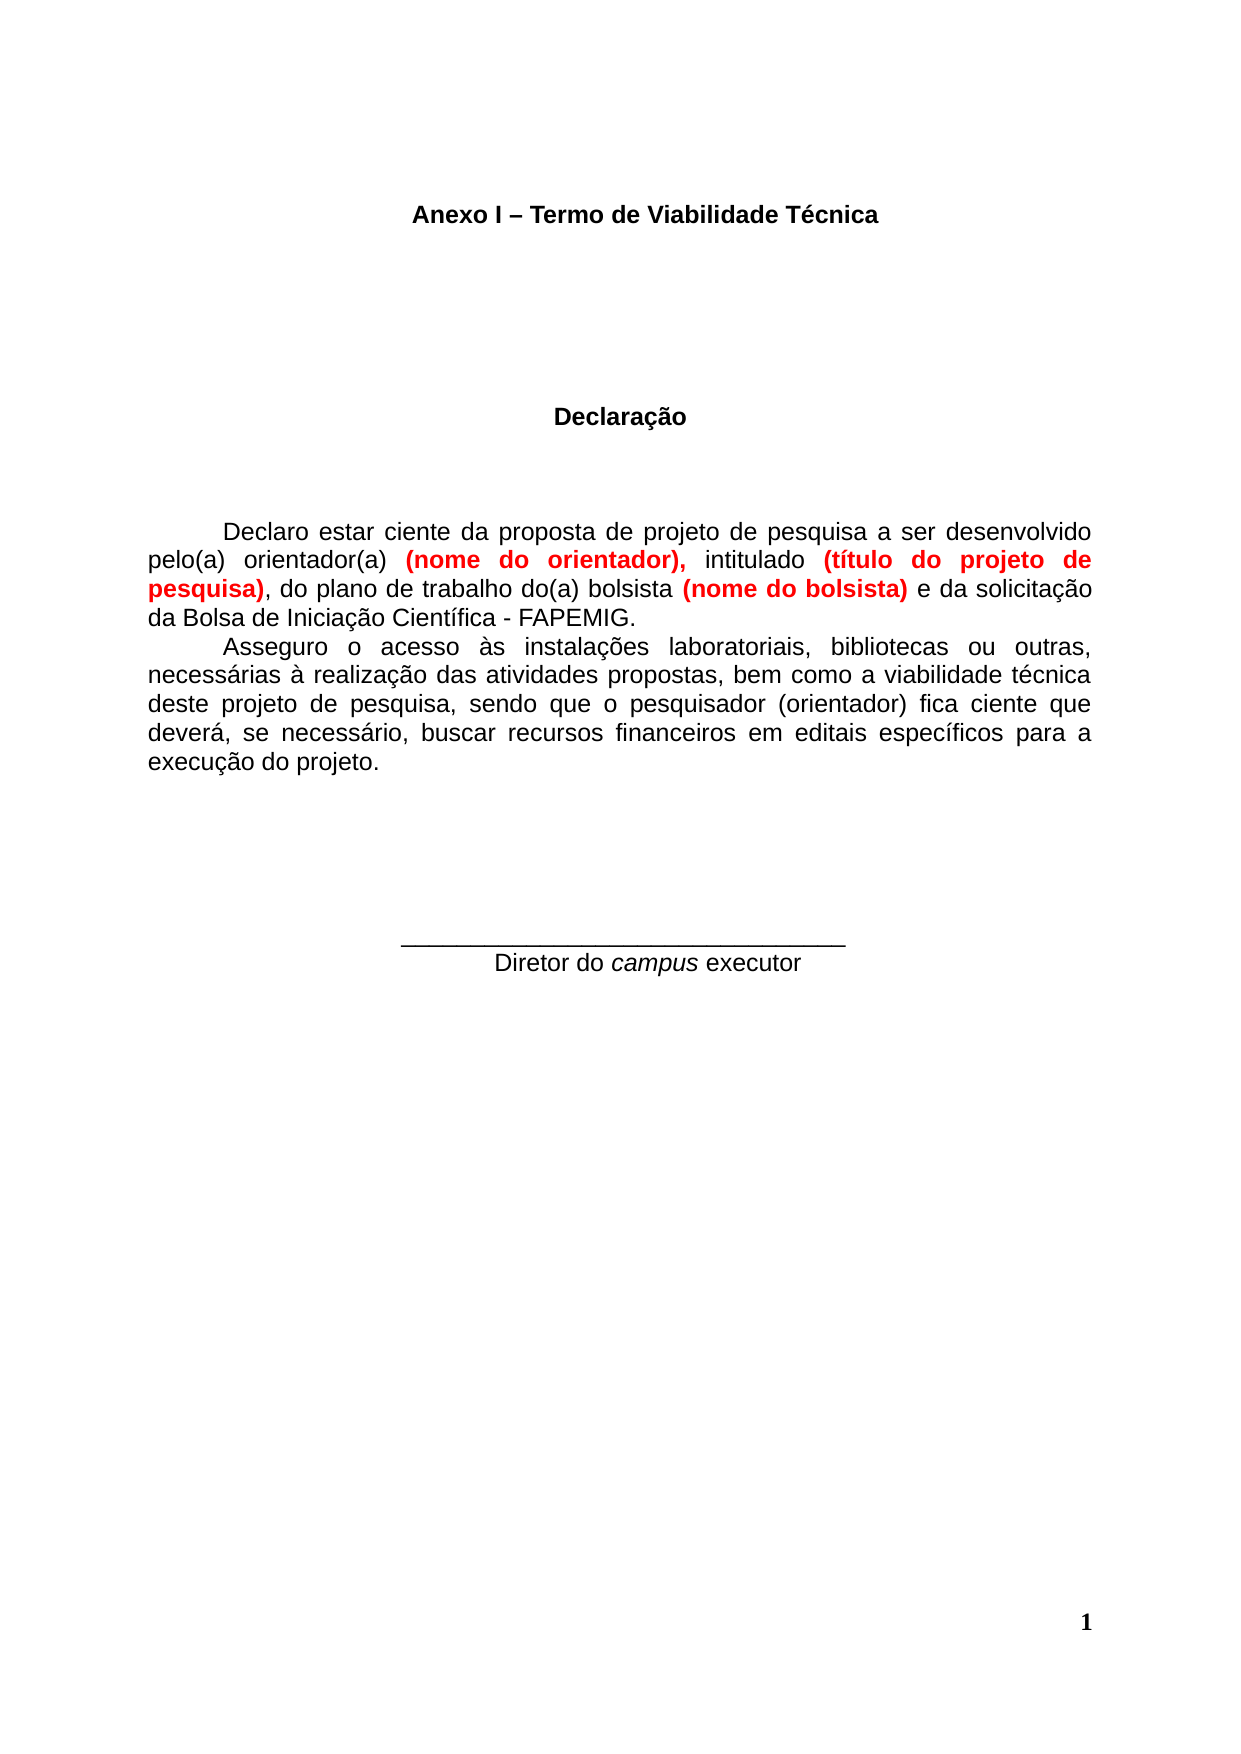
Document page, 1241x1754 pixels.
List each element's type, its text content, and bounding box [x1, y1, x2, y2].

text Declaro estar ciente da proposta de projeto de pesquisa a ser desenvolvido pelo(a) orientador(a) (nome do orientador), intitulado (título do projeto de pesquisa), do plano de trabalho do(a) bolsista (nome do bolsista) e da solicitação da Bolsa de Iniciação Científica - FAPEMIG. [148, 517, 1093, 632]
text Diretor do campus executor [148, 948, 1093, 977]
text Declaração [148, 402, 1093, 431]
text Asseguro o acesso às instalações laboratoriais, bibliotecas ou outras, necessárias à realização das atividades propostas, bem como a viabilidade técnica deste projeto de pesquisa, sendo que o pesquisador (orientador) fica ciente que deverá, se necessário, buscar recursos financeiros em editais específicos para a execução do projeto. [148, 632, 1093, 776]
text Anexo I – Termo de Viabilidade Técnica [148, 200, 1093, 229]
text ________________________________ [148, 919, 1093, 948]
